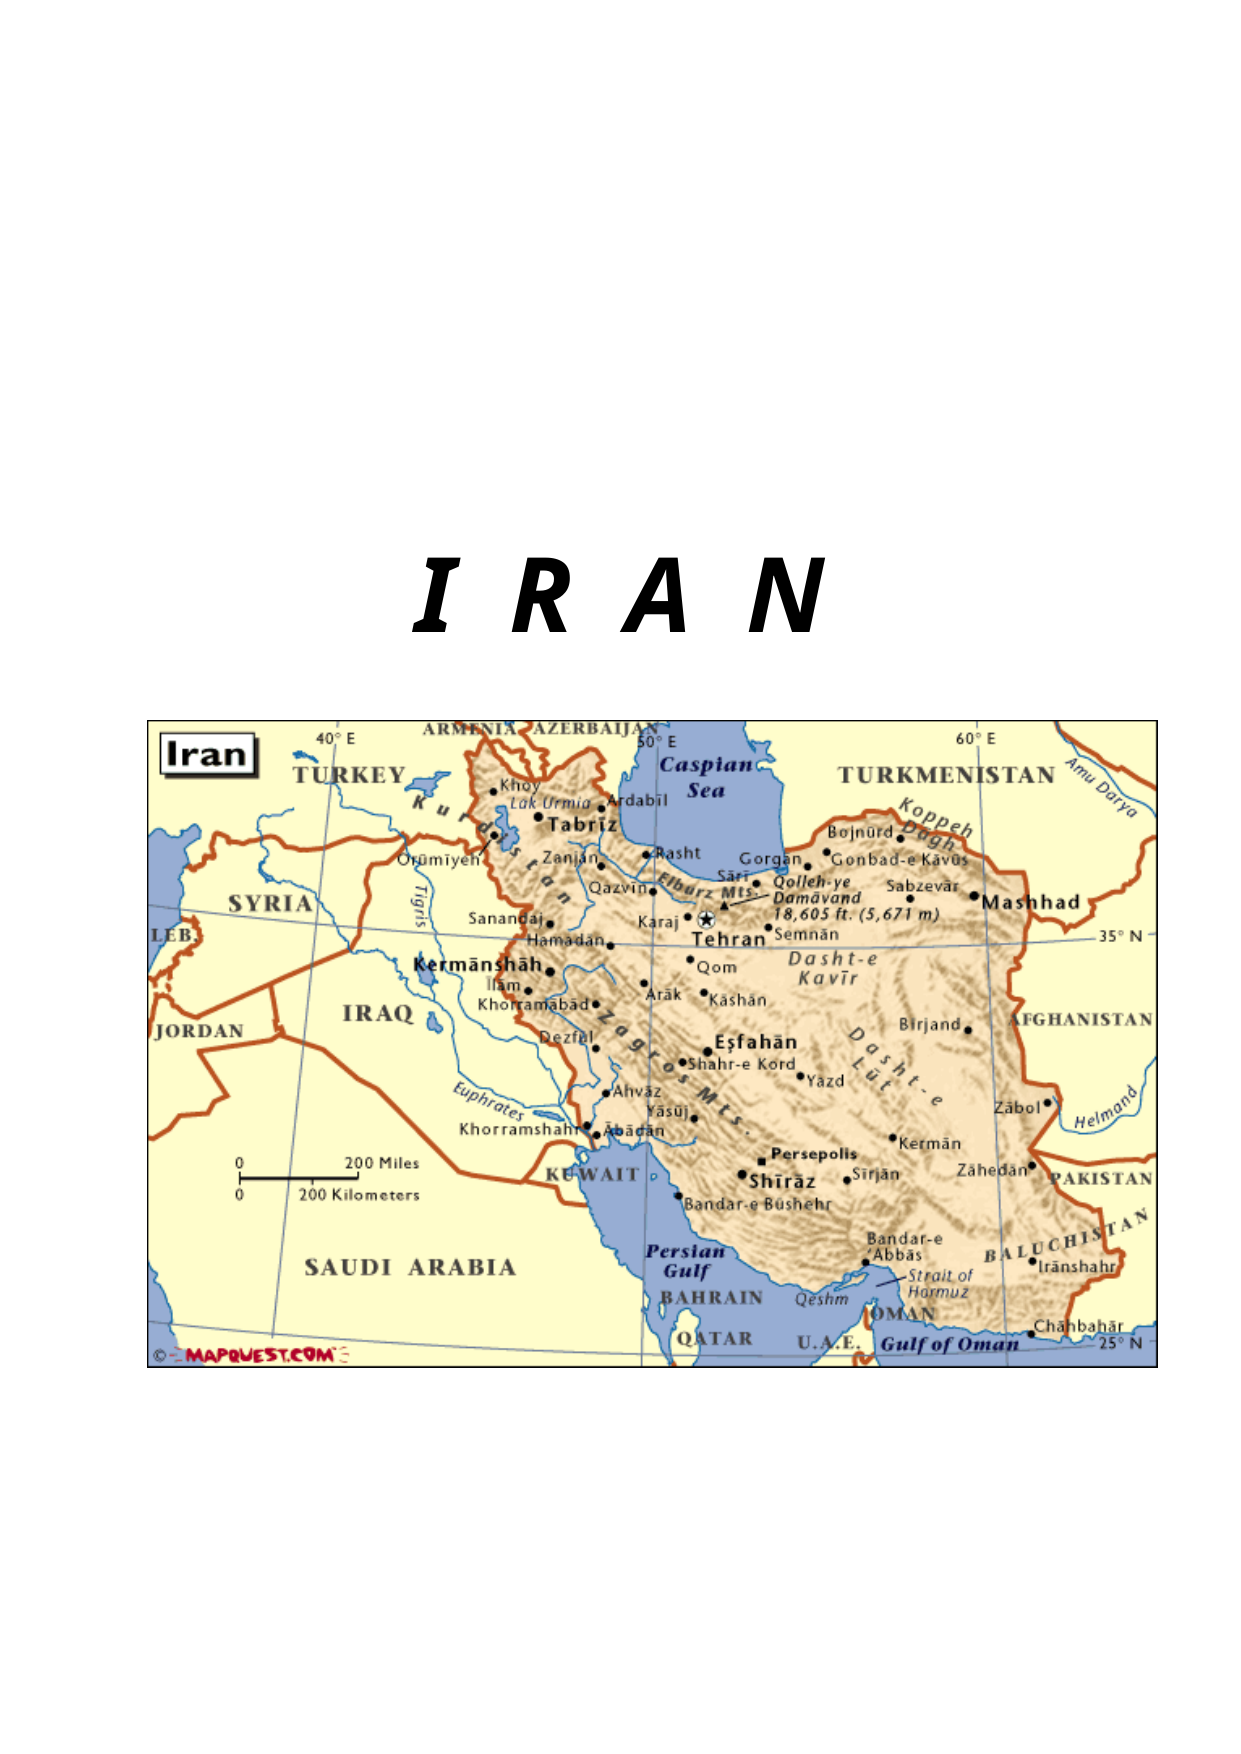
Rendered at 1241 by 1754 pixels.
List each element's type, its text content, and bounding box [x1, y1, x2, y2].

subtitle I R A N [148, 521, 1093, 663]
picture [147, 720, 1158, 1368]
